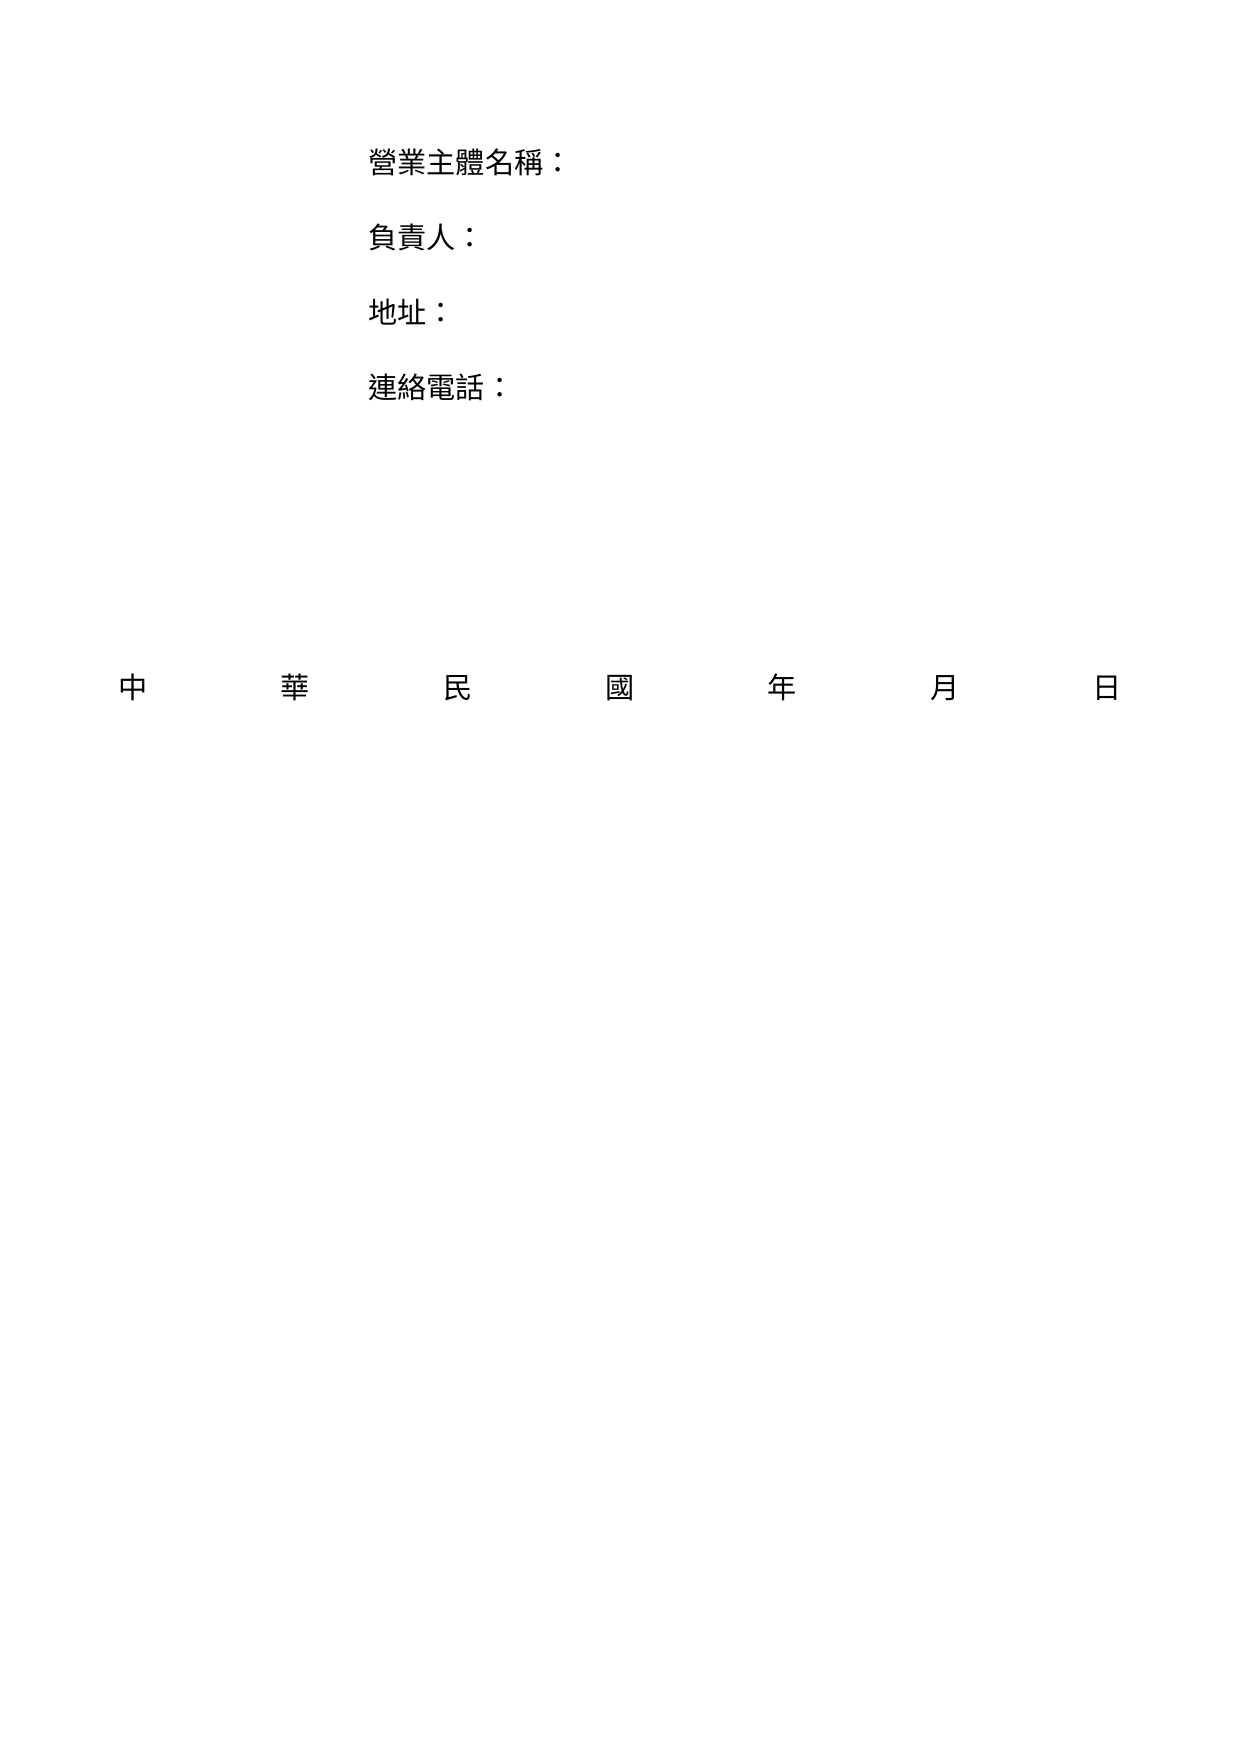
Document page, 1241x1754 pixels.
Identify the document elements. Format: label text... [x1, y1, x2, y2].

text 負責人： [368, 198, 1122, 273]
text 連絡電話： [368, 348, 1122, 423]
text 中華民國年月日 [118, 648, 1122, 723]
text 地址： [368, 273, 1122, 348]
text 營業主體名稱： [368, 123, 1122, 198]
